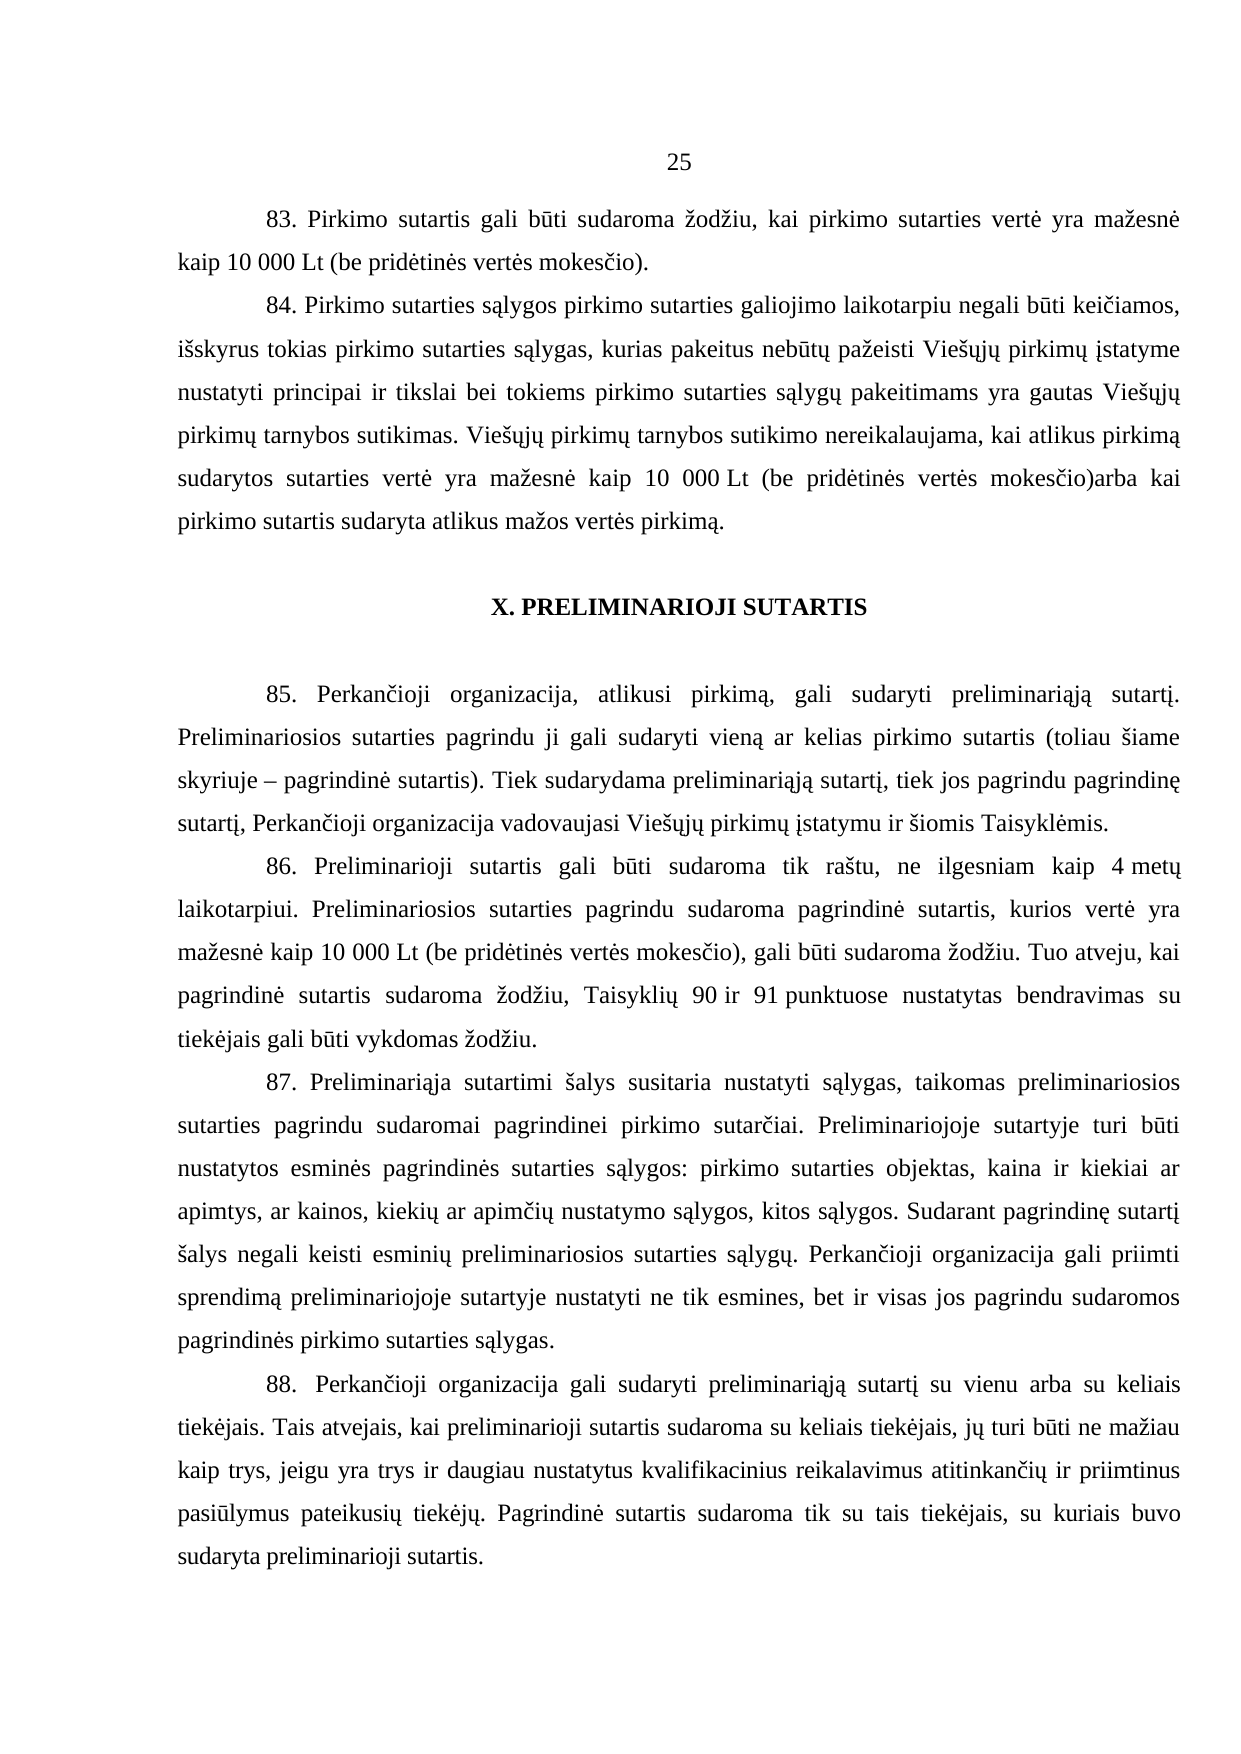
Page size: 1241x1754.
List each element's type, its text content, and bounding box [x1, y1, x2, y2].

text 85. Perkančioji organizacija, atlikusi pirkimą, gali sudaryti preliminariąją sutartį. Preliminariosios sutarties pagrindu ji gali sudaryti vieną ar kelias pirkimo sutartis (toliau šiame skyriuje – pagrindinė sutartis). Tiek sudarydama preliminariąją sutartį, tiek jos pagrindu pagrindinę sutartį, Perkančioji organizacija vadovaujasi Viešųjų pirkimų įstatymu ir šiomis Taisyklėmis. [177, 679, 1181, 837]
text 83. Pirkimo sutartis gali būti sudaroma žodžiu, kai pirkimo sutarties vertė yra mažesnė kaip 10 000 Lt (be pridėtinės vertės mokesčio). [177, 204, 1181, 276]
text X. PRELIMINARIOJI SUTARTIS [177, 592, 1181, 621]
text 88. Perkančioji organizacija gali sudaryti preliminariąją sutartį su vienu arba su keliais tiekėjais. Tais atvejais, kai preliminarioji sutartis sudaroma su keliais tiekėjais, jų turi būti ne mažiau kaip trys, jeigu yra trys ir daugiau nustatytus kvalifikacinius reikalavimus atitinkančių ir priimtinus pasiūlymus pateikusių tiekėjų. Pagrindinė sutartis sudaroma tik su tais tiekėjais, su kuriais buvo sudaryta preliminarioji sutartis. [177, 1369, 1181, 1570]
text 87. Preliminariąja sutartimi šalys susitaria nustatyti sąlygas, taikomas preliminariosios sutarties pagrindu sudaromai pagrindinei pirkimo sutarčiai. Preliminariojoje sutartyje turi būti nustatytos esminės pagrindinės sutarties sąlygos: pirkimo sutarties objektas, kaina ir kiekiai ar apimtys, ar kainos, kiekių ar apimčių nustatymo sąlygos, kitos sąlygos. Sudarant pagrindinę sutartį šalys negali keisti esminių preliminariosios sutarties sąlygų. Perkančioji organizacija gali priimti sprendimą preliminariojoje sutartyje nustatyti ne tik esmines, bet ir visas jos pagrindu sudaromos pagrindinės pirkimo sutarties sąlygas. [177, 1067, 1181, 1354]
text 86. Preliminarioji sutartis gali būti sudaroma tik raštu, ne ilgesniam kaip 4 metų laikotarpiui. Preliminariosios sutarties pagrindu sudaroma pagrindinė sutartis, kurios vertė yra mažesnė kaip 10 000 Lt (be pridėtinės vertės mokesčio), gali būti sudaroma žodžiu. Tuo atveju, kai pagrindinė sutartis sudaroma žodžiu, Taisyklių 90 ir 91 punktuose nustatytas bendravimas su tiekėjais gali būti vykdomas žodžiu. [177, 851, 1181, 1052]
text 84. Pirkimo sutarties sąlygos pirkimo sutarties galiojimo laikotarpiu negali būti keičiamos, išskyrus tokias pirkimo sutarties sąlygas, kurias pakeitus nebūtų pažeisti Viešųjų pirkimų įstatyme nustatyti principai ir tikslai bei tokiems pirkimo sutarties sąlygų pakeitimams yra gautas Viešųjų pirkimų tarnybos sutikimas. Viešųjų pirkimų tarnybos sutikimo nereikalaujama, kai atlikus pirkimą sudarytos sutarties vertė yra mažesnė kaip 10 000 Lt (be pridėtinės vertės mokesčio)arba kai pirkimo sutartis sudaryta atlikus mažos vertės pirkimą. [177, 291, 1181, 535]
